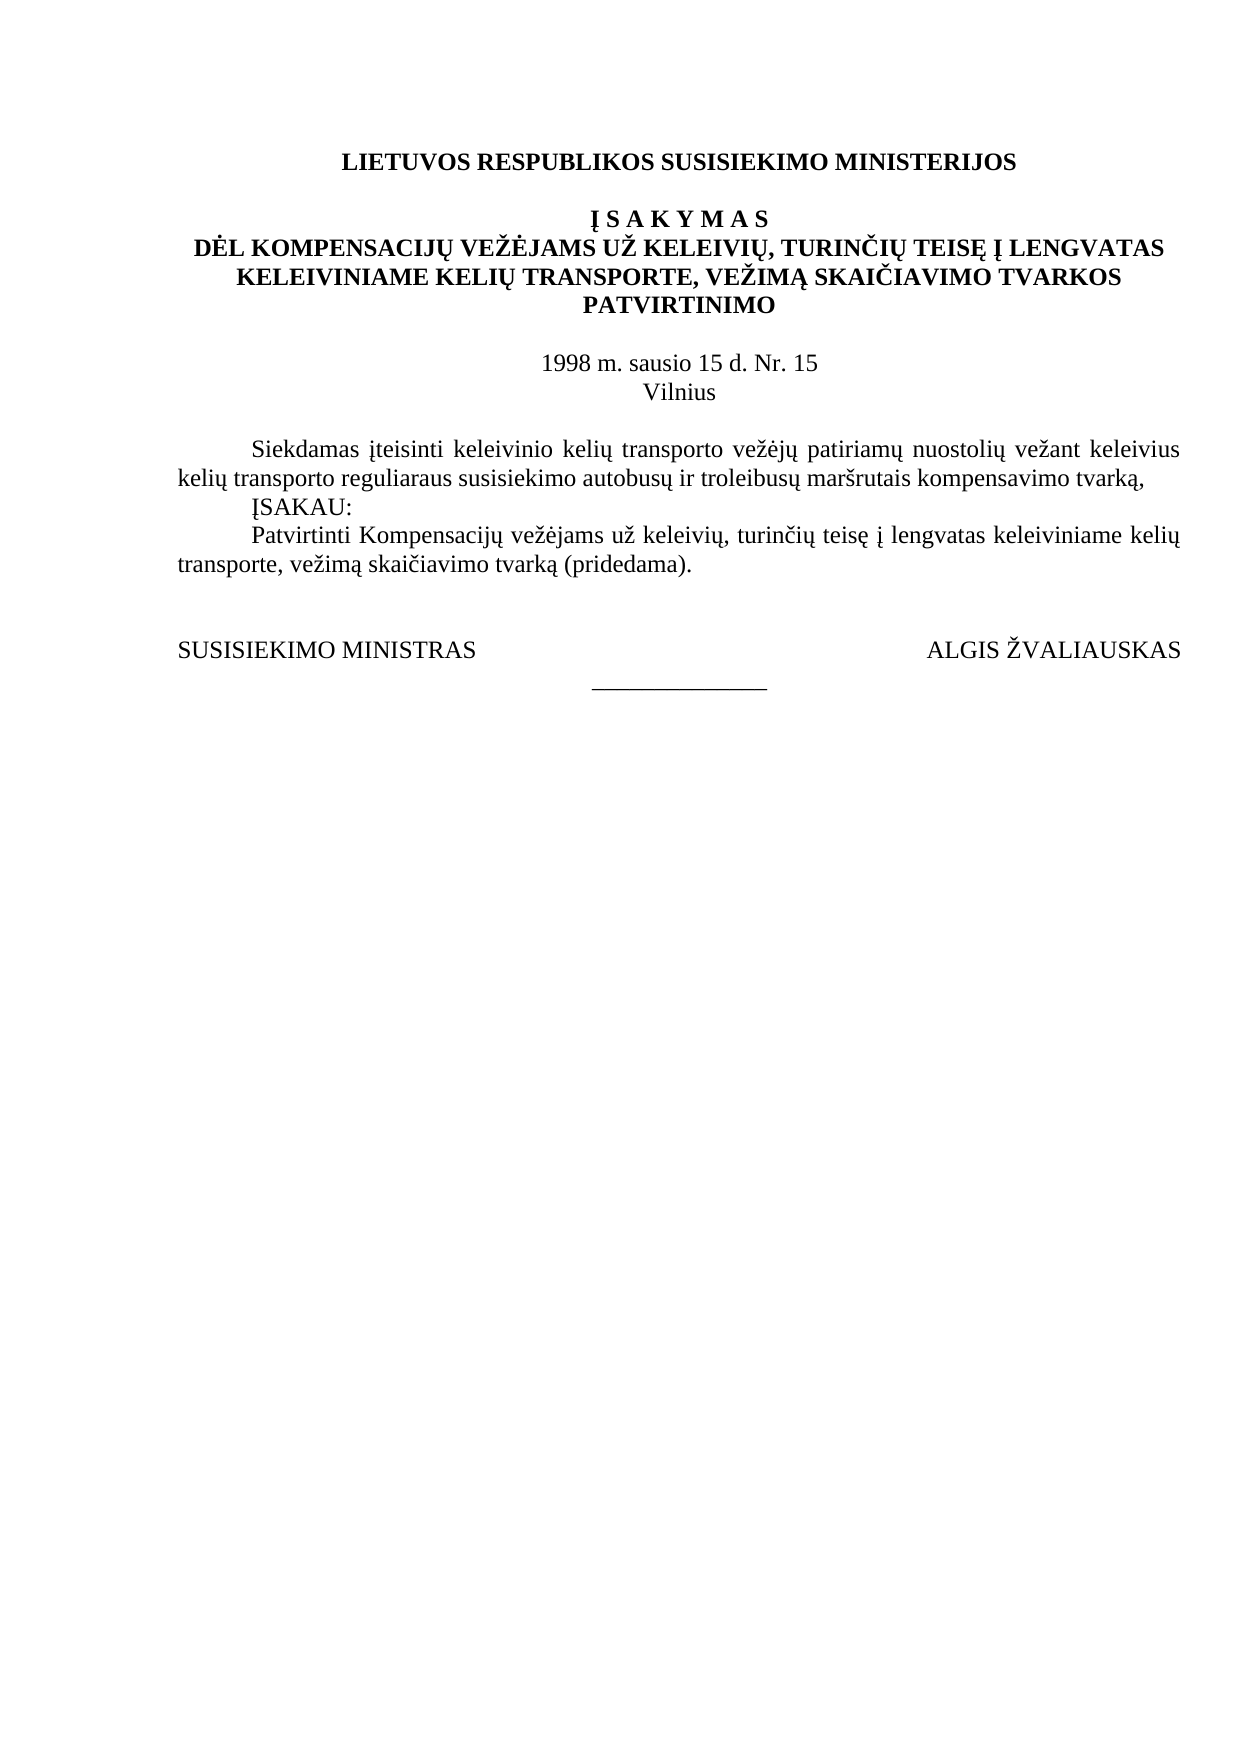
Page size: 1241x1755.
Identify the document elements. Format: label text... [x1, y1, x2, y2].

text DĖL KOMPENSACIJŲ VEŽĖJAMS UŽ KELEIVIŲ, TURINČIŲ TEISĘ Į LENGVATAS KELEIVINIAME KELIŲ TRANSPORTE, VEŽIMĄ SKAIČIAVIMO TVARKOS PATVIRTINIMO [177, 233, 1181, 319]
text 1998 m. sausio 15 d. Nr. 15 [177, 348, 1181, 377]
text Į S A K Y M A S [177, 204, 1181, 233]
text LIETUVOS RESPUBLIKOS SUSISIEKIMO MINISTERIJOS [177, 147, 1181, 176]
text Vilnius [177, 377, 1181, 406]
text įsakau: [177, 492, 1181, 521]
text ______________ [177, 664, 1181, 693]
text SUSISIEKIMO MINISTRAS ALGIS ŽVALIAUSKAS [177, 636, 1181, 664]
text Patvirtinti Kompensacijų vežėjams už keleivių, turinčių teisę į lengvatas keleiviniame kelių transporte, vežimą skaičiavimo tvarką (pridedama). [177, 521, 1181, 578]
text Siekdamas įteisinti keleivinio kelių transporto vežėjų patiriamų nuostolių vežant keleivius kelių transporto reguliaraus susisiekimo autobusų ir troleibusų maršrutais kompensavimo tvarką, [177, 434, 1181, 492]
